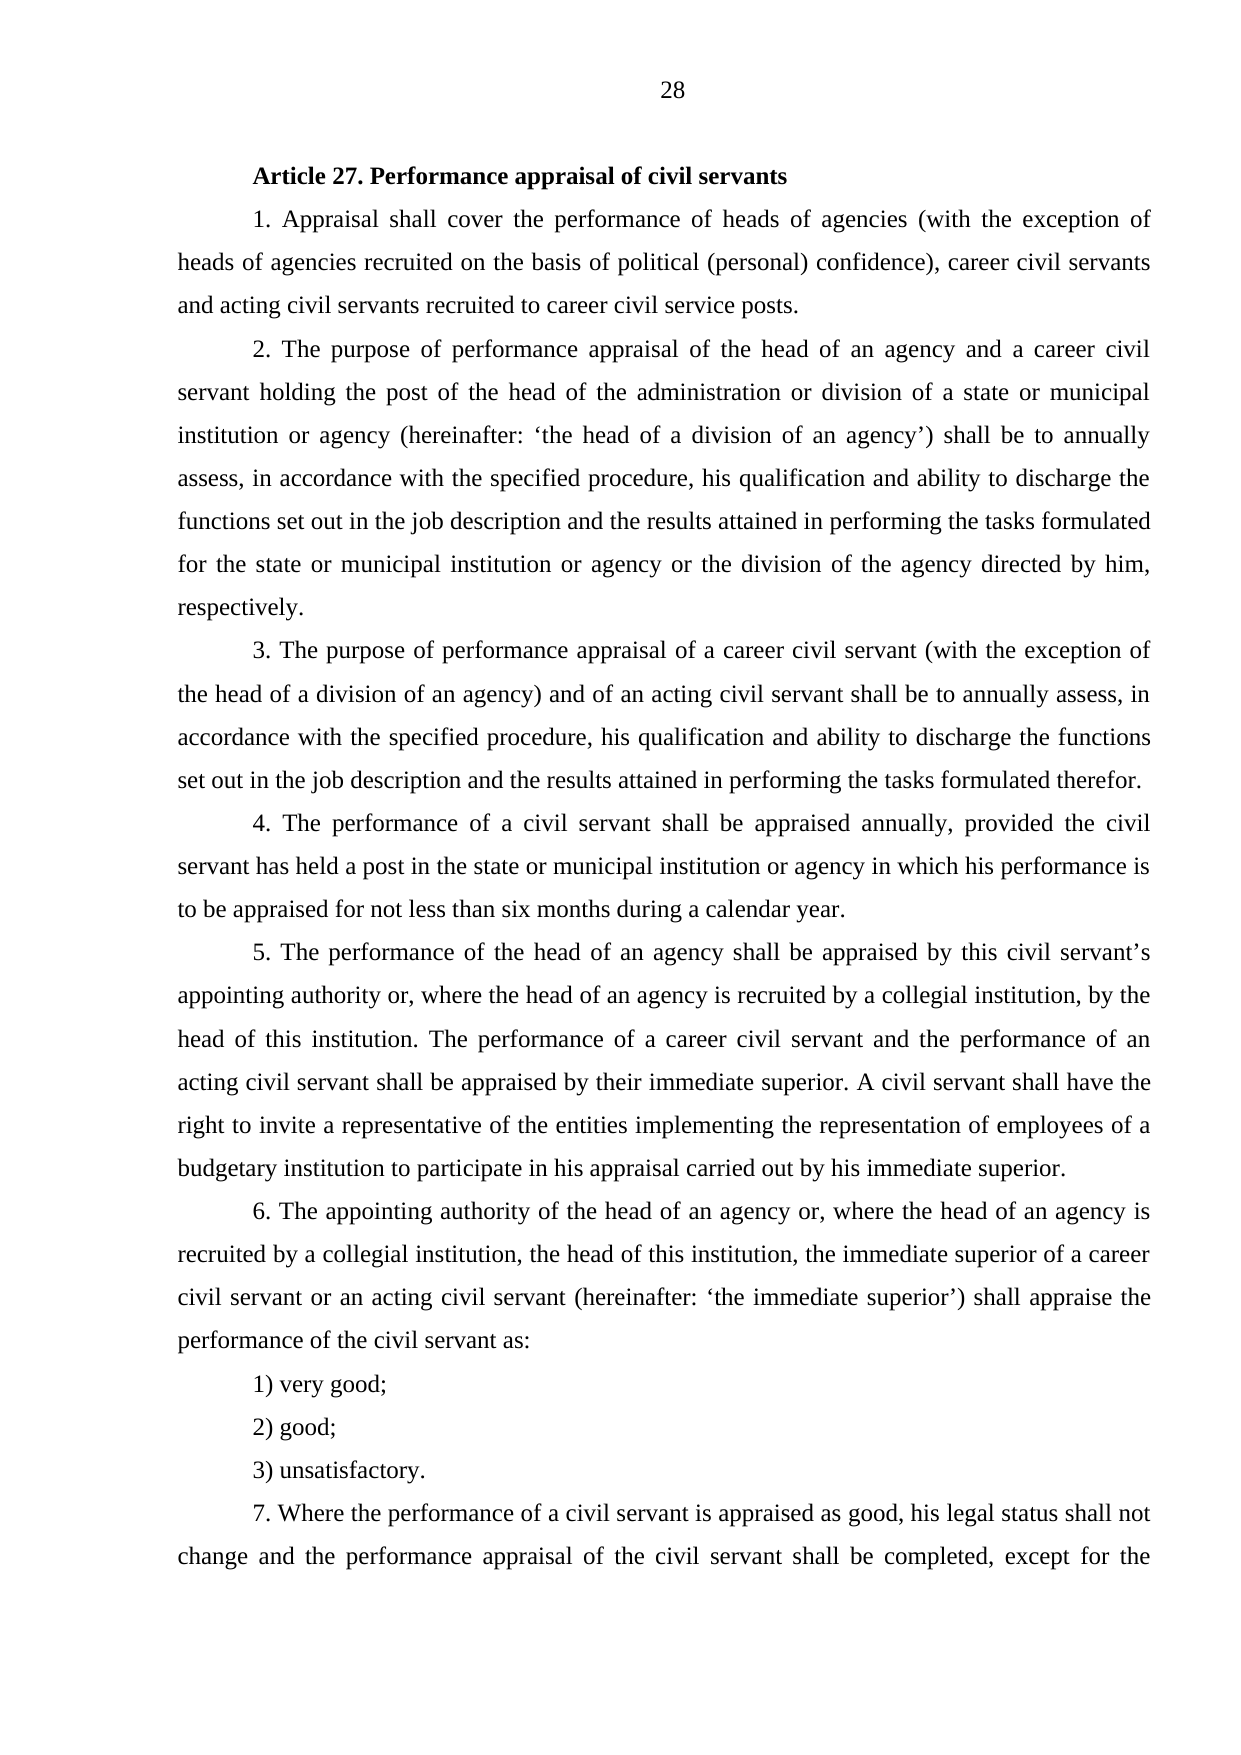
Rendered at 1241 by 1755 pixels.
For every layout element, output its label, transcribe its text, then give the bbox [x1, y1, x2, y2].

text 5. The performance of the head of an agency shall be appraised by this civil servant’s appointing authority or, where the head of an agency is recruited by a collegial institution, by the head of this institution. The performance of a career civil servant and the performance of an acting civil servant shall be appraised by their immediate superior. A civil servant shall have the right to invite a representative of the entities implementing the representation of employees of a budgetary institution to participate in his appraisal carried out by his immediate superior. [177, 937, 1152, 1182]
text 4. The performance of a civil servant shall be appraised annually, provided the civil servant has held a post in the state or municipal institution or agency in which his performance is to be appraised for not less than six months during a calendar year. [177, 808, 1152, 923]
text 2. The purpose of performance appraisal of the head of an agency and a career civil servant holding the post of the head of the administration or division of a state or municipal institution or agency (hereinafter: ‘the head of a division of an agency’) shall be to annually assess, in accordance with the specified procedure, his qualification and ability to discharge the functions set out in the job description and the results attained in performing the tasks formulated for the state or municipal institution or agency or the division of the agency directed by him, respectively. [177, 334, 1152, 621]
text 1. Appraisal shall cover the performance of heads of agencies (with the exception of heads of agencies recruited on the basis of political (personal) confidence), career civil servants and acting civil servants recruited to career civil service posts. [177, 204, 1152, 319]
text 3. The purpose of performance appraisal of a career civil servant (with the exception of the head of a division of an agency) and of an acting civil servant shall be to annually assess, in accordance with the specified procedure, his qualification and ability to discharge the functions set out in the job description and the results attained in performing the tasks formulated therefor. [177, 636, 1152, 794]
text Article 27. Performance appraisal of civil servants [177, 161, 1152, 190]
text 3) unsatisfactory. [177, 1455, 1152, 1484]
text 7. Where the performance of a civil servant is appraised as good, his legal status shall not change and the performance appraisal of the civil servant shall be completed, except for the [177, 1498, 1152, 1570]
text 2) good; [177, 1412, 1152, 1441]
text 1) very good; [177, 1369, 1152, 1397]
text 6. The appointing authority of the head of an agency or, where the head of an agency is recruited by a collegial institution, the head of this institution, the immediate superior of a career civil servant or an acting civil servant (hereinafter: ‘the immediate superior’) shall appraise the performance of the civil servant as: [177, 1196, 1152, 1354]
